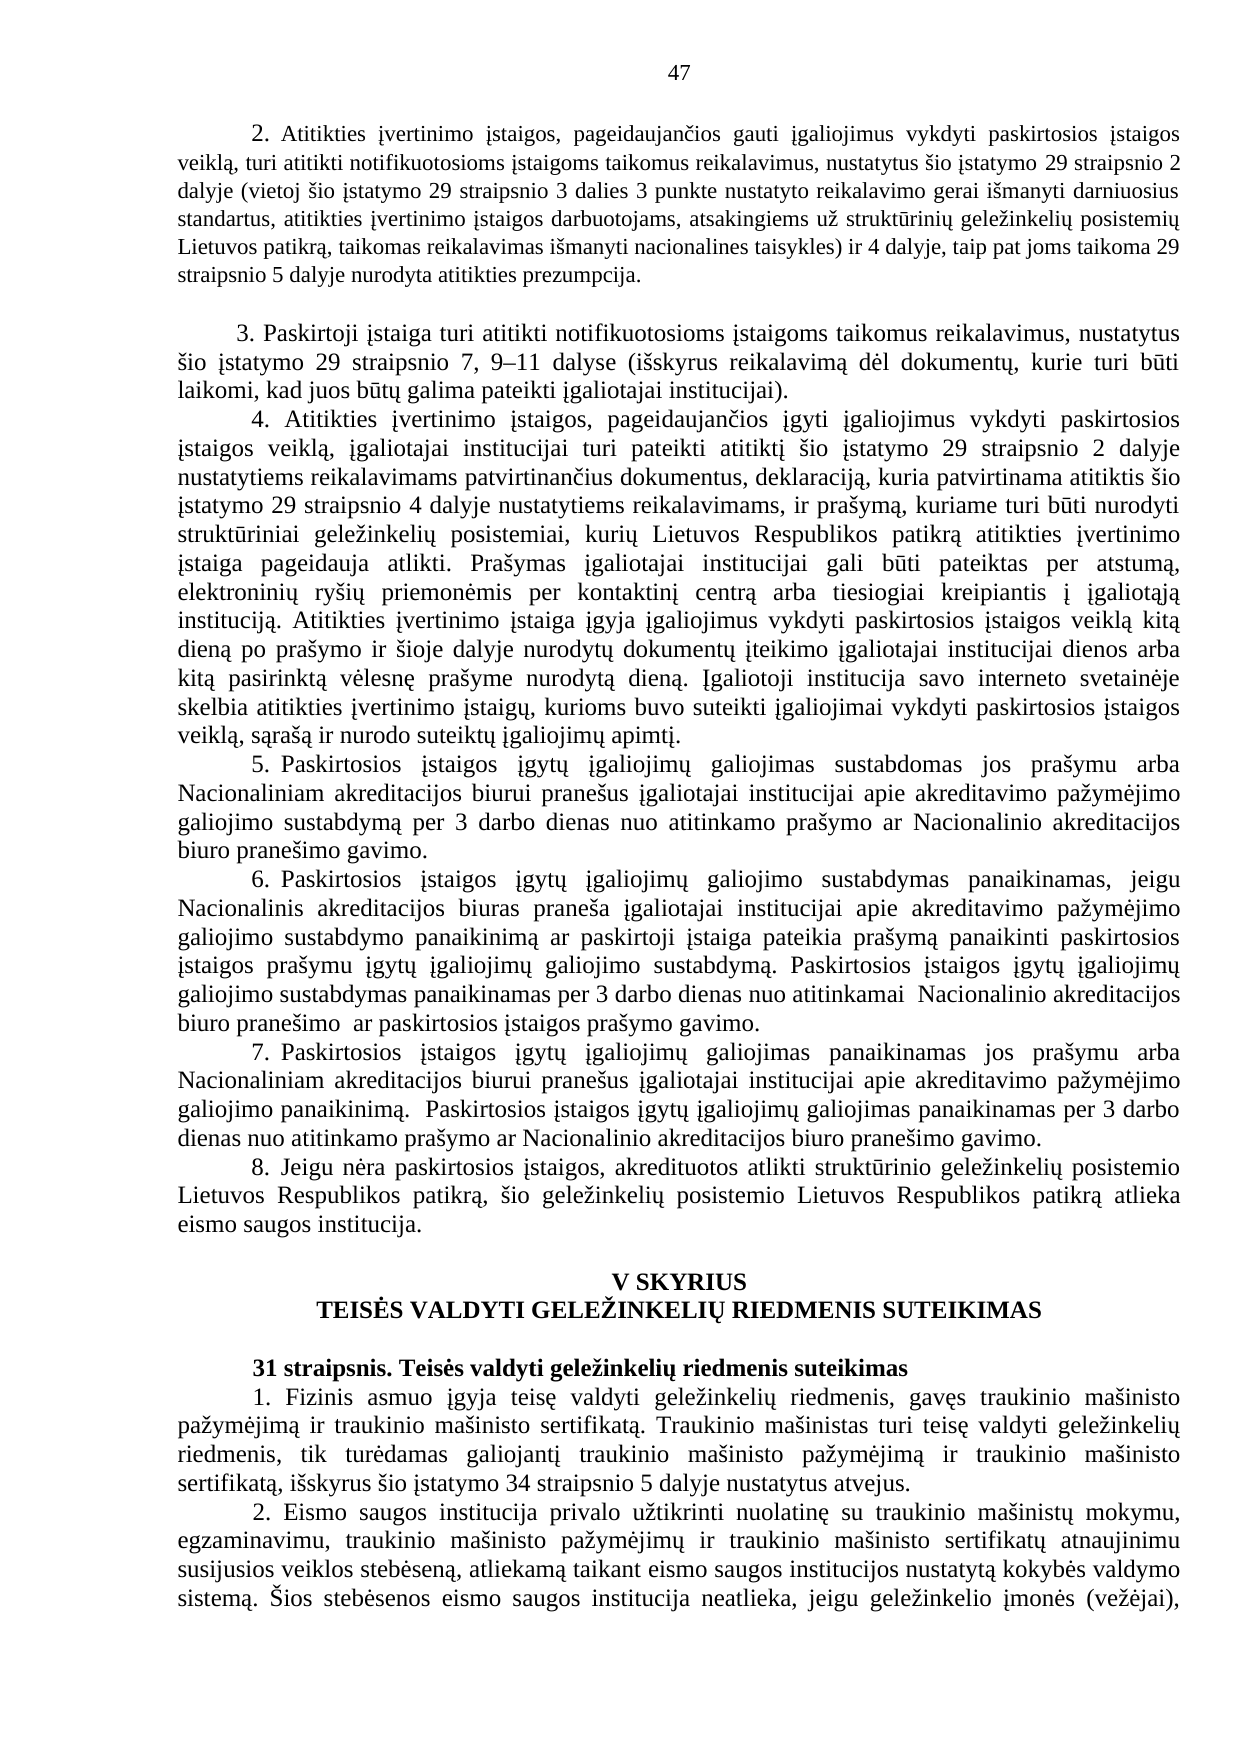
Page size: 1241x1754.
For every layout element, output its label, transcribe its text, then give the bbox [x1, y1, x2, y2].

text 4. Atitikties įvertinimo įstaigos, pageidaujančios įgyti įgaliojimus vykdyti paskirtosios įstaigos veiklą, įgaliotajai institucijai turi pateikti atitiktį šio įstatymo 29 straipsnio 2 dalyje nustatytiems reikalavimams patvirtinančius dokumentus, deklaraciją, kuria patvirtinama atitiktis šio įstatymo 29 straipsnio 4 dalyje nustatytiems reikalavimams, ir prašymą, kuriame turi būti nurodyti struktūriniai geležinkelių posistemiai, kurių Lietuvos Respublikos patikrą atitikties įvertinimo įstaiga pageidauja atlikti. Prašymas įgaliotajai institucijai gali būti pateiktas per atstumą, elektroninių ryšių priemonėmis per kontaktinį centrą arba tiesiogiai kreipiantis į įgaliotąją instituciją. Atitikties įvertinimo įstaiga įgyja įgaliojimus vykdyti paskirtosios įstaigos veiklą kitą dieną po prašymo ir šioje dalyje nurodytų dokumentų įteikimo įgaliotajai institucijai dienos arba kitą pasirinktą vėlesnę prašyme nurodytą dieną. Įgaliotoji institucija savo interneto svetainėje skelbia atitikties įvertinimo įstaigų, kurioms buvo suteikti įgaliojimai vykdyti paskirtosios įstaigos veiklą, sąrašą ir nurodo suteiktų įgaliojimų apimtį. [177, 404, 1181, 749]
text 6. Paskirtosios įstaigos įgytų įgaliojimų galiojimo sustabdymas panaikinamas, jeigu Nacionalinis akreditacijos biuras praneša įgaliotajai institucijai apie akreditavimo pažymėjimo galiojimo sustabdymo panaikinimą ar paskirtoji įstaiga pateikia prašymą panaikinti paskirtosios įstaigos prašymu įgytų įgaliojimų galiojimo sustabdymą. Paskirtosios įstaigos įgytų įgaliojimų galiojimo sustabdymas panaikinamas per 3 darbo dienas nuo atitinkamai Nacionalinio akreditacijos biuro pranešimo ar paskirtosios įstaigos prašymo gavimo. [177, 864, 1181, 1037]
text V SKYRIUS [177, 1267, 1181, 1296]
text 5. Paskirtosios įstaigos įgytų įgaliojimų galiojimas sustabdomas jos prašymu arba Nacionaliniam akreditacijos biurui pranešus įgaliotajai institucijai apie akreditavimo pažymėjimo galiojimo sustabdymą per 3 darbo dienas nuo atitinkamo prašymo ar Nacionalinio akreditacijos biuro pranešimo gavimo. [177, 749, 1181, 864]
text 7. Paskirtosios įstaigos įgytų įgaliojimų galiojimas panaikinamas jos prašymu arba Nacionaliniam akreditacijos biurui pranešus įgaliotajai institucijai apie akreditavimo pažymėjimo galiojimo panaikinimą. Paskirtosios įstaigos įgytų įgaliojimų galiojimas panaikinamas per 3 darbo dienas nuo atitinkamo prašymo ar Nacionalinio akreditacijos biuro pranešimo gavimo. [177, 1037, 1181, 1152]
text TEISĖS VALDYTI GELEŽINKELIŲ RIEDMENIS SUTEIKIMAS [177, 1296, 1181, 1324]
text 2. Atitikties įvertinimo įstaigos, pageidaujančios gauti įgaliojimus vykdyti paskirtosios įstaigos veiklą, turi atitikti notifikuotosioms įstaigoms taikomus reikalavimus, nustatytus šio įstatymo 29 straipsnio 2 dalyje (vietoj šio įstatymo 29 straipsnio 3 dalies 3 punkte nustatyto reikalavimo gerai išmanyti darniuosius standartus, atitikties įvertinimo įstaigos darbuotojams, atsakingiems už struktūrinių geležinkelių posistemių Lietuvos patikrą, taikomas reikalavimas išmanyti nacionalines taisykles) ir 4 dalyje, taip pat joms taikoma 29 straipsnio 5 dalyje nurodyta atitikties prezumpcija. [177, 118, 1181, 287]
text 1. Fizinis asmuo įgyja teisę valdyti geležinkelių riedmenis, gavęs traukinio mašinisto pažymėjimą ir traukinio mašinisto sertifikatą. Traukinio mašinistas turi teisę valdyti geležinkelių riedmenis, tik turėdamas galiojantį traukinio mašinisto pažymėjimą ir traukinio mašinisto sertifikatą, išskyrus šio įstatymo 34 straipsnio 5 dalyje nustatytus atvejus. [177, 1382, 1181, 1497]
text 31 straipsnis. Teisės valdyti geležinkelių riedmenis suteikimas [177, 1353, 1181, 1382]
text 3. Paskirtoji įstaiga turi atitikti notifikuotosioms įstaigoms taikomus reikalavimus, nustatytus šio įstatymo 29 straipsnio 7, 9–11 dalyse (išskyrus reikalavimą dėl dokumentų, kurie turi būti laikomi, kad juos būtų galima pateikti įgaliotajai institucijai). [177, 318, 1181, 404]
text 8. Jeigu nėra paskirtosios įstaigos, akredituotos atlikti struktūrinio geležinkelių posistemio Lietuvos Respublikos patikrą, šio geležinkelių posistemio Lietuvos Respublikos patikrą atlieka eismo saugos institucija. [177, 1152, 1181, 1238]
text 2. Eismo saugos institucija privalo užtikrinti nuolatinę su traukinio mašinistų mokymu, egzaminavimu, traukinio mašinisto pažymėjimų ir traukinio mašinisto sertifikatų atnaujinimu susijusios veiklos stebėseną, atliekamą taikant eismo saugos institucijos nustatytą kokybės valdymo sistemą. Šios stebėsenos eismo saugos institucija neatlieka, jeigu geležinkelio įmonės (vežėjai), [177, 1497, 1181, 1612]
